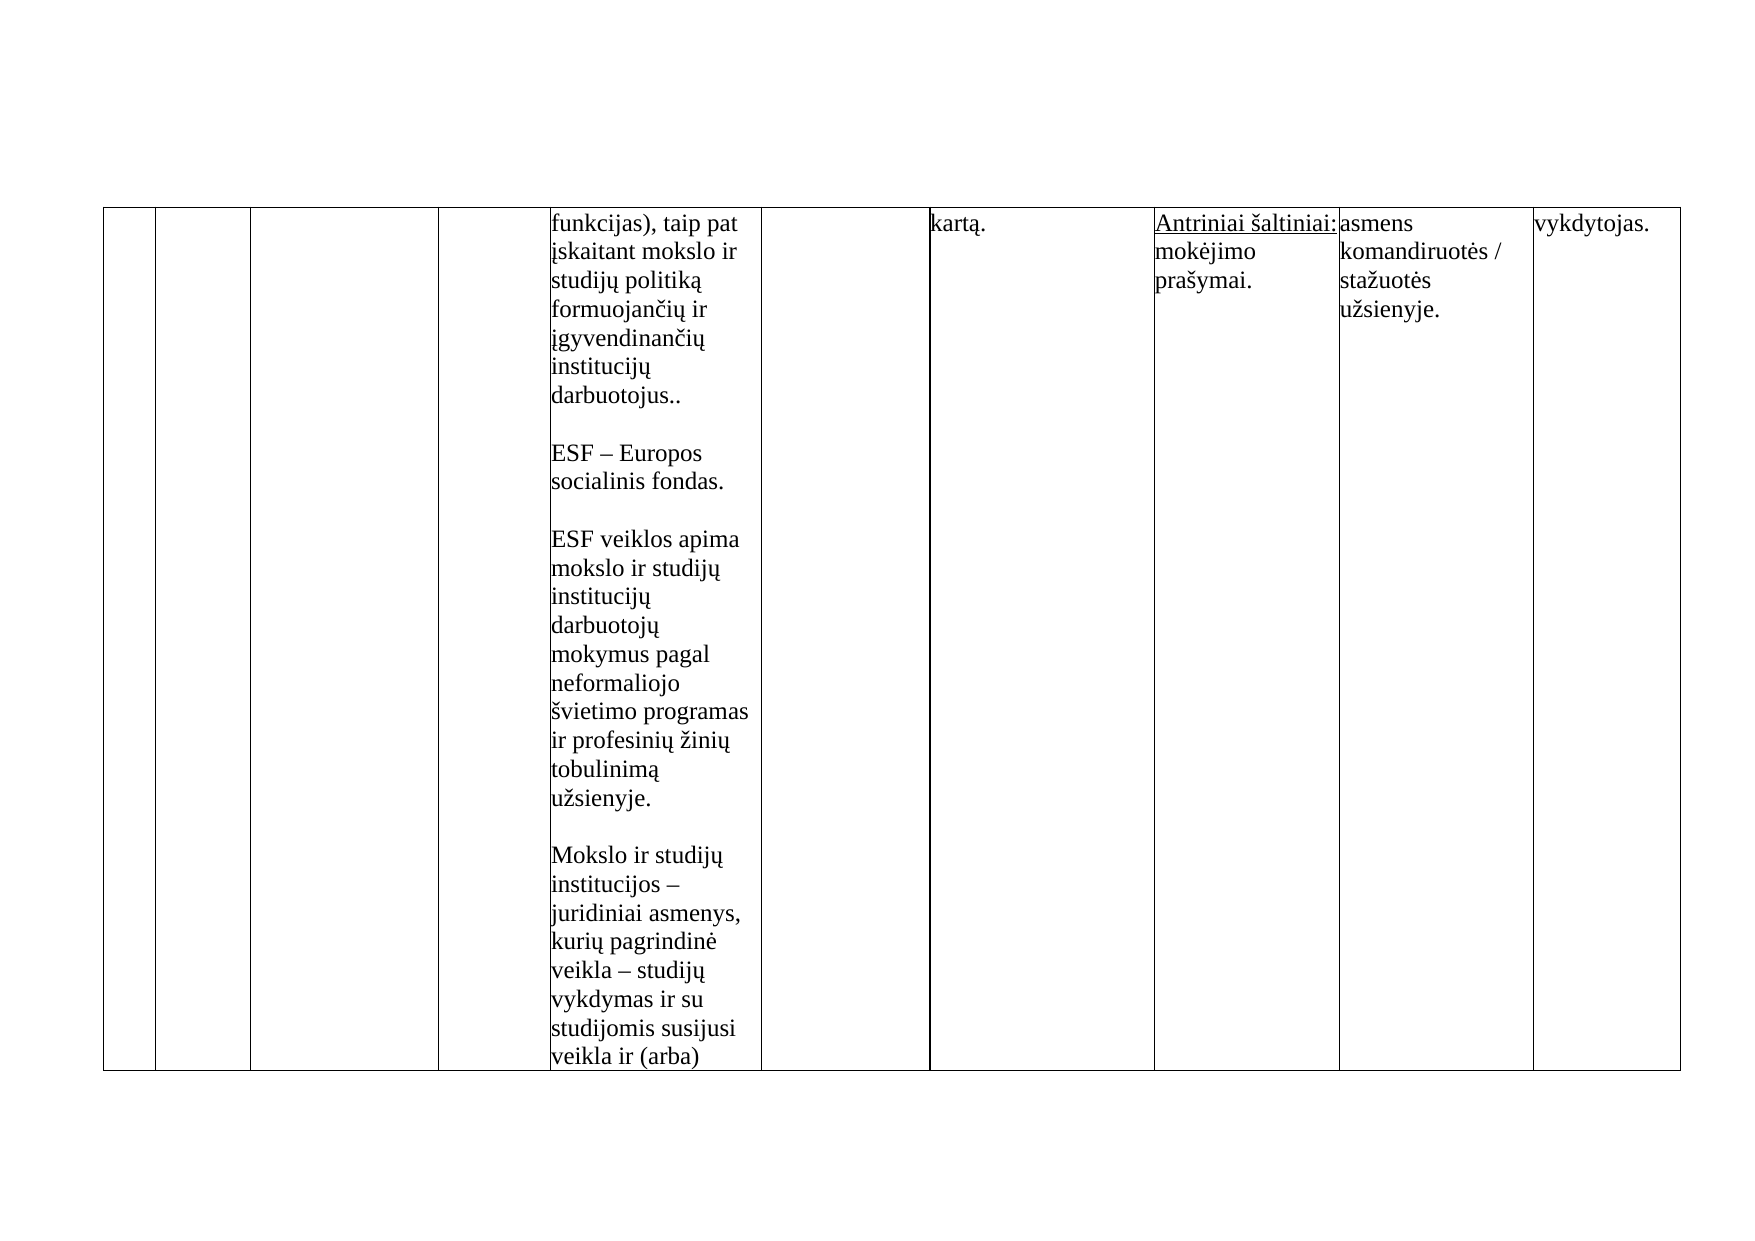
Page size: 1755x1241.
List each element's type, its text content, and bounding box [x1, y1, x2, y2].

table_cell [762, 208, 929, 1070]
table_cell vykdytojas. [1534, 208, 1680, 1070]
table_cell [104, 208, 155, 1070]
table_cell [439, 208, 550, 1070]
table_cell asmens komandiruotės / stažuotės užsienyje. [1340, 208, 1533, 1070]
table_cell [156, 208, 250, 1070]
table_cell [251, 208, 438, 1070]
table_cell funkcijas), taip pat įskaitant mokslo ir studijų politiką formuojančių ir įgyvendinančių institucijų darbuotojus.. ESF – Europos socialinis fondas. ESF veiklos apima mokslo ir studijų institucijų darbuotojų mokymus pagal neformaliojo švietimo programas ir profesinių žinių tobulinimą užsienyje. Mokslo ir studijų institucijos – juridiniai asmenys, kurių pagrindinė veikla – studijų vykdymas ir su studijomis susijusi veikla ir (arba) [551, 208, 761, 1070]
table_cell Antriniai šaltiniai: mokėjimo prašymai. [1155, 208, 1339, 1070]
table_cell kartą. [931, 208, 1154, 1070]
